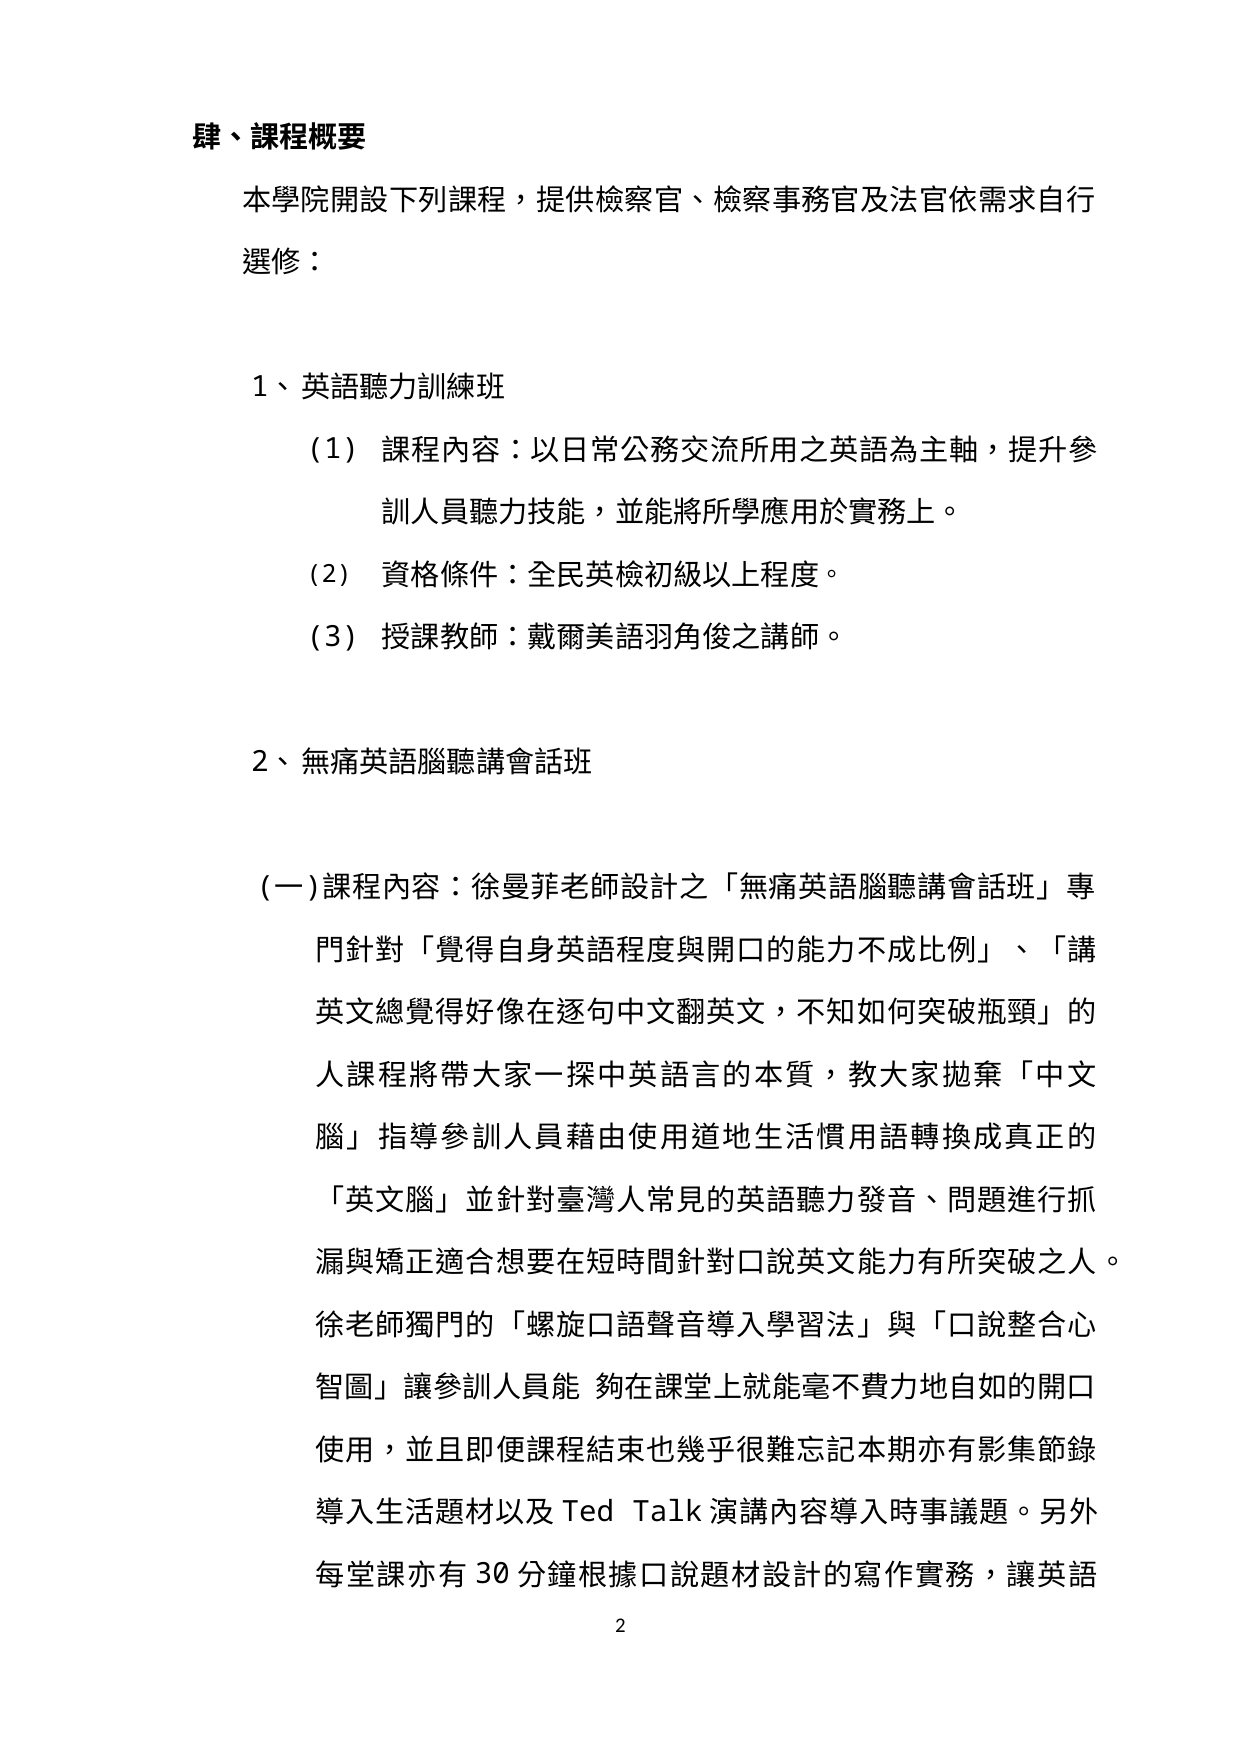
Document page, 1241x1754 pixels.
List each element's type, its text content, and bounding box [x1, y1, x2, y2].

text 本學院開設下列課程，提供檢察官、檢察事務官及法官依需求自行選修： [242, 156, 1098, 281]
list 無痛英語腦聽講會話班 [251, 718, 1098, 781]
list 課程概要 [192, 93, 1098, 156]
list 課程內容：以日常公務交流所用之英語為主軸，提升參訓人員聽力技能，並能將所學應用於實務上。 [306, 406, 1098, 531]
list 英語聽力訓練班 [251, 343, 1098, 406]
text (一)課程內容：徐曼菲老師設計之「無痛英語腦聽講會話班」專門針對「覺得自身英語程度與開口的能力不成比例」、「講英文總覺得好像在逐句中文翻英文，不知如何突破瓶頸」的人課程將帶大家一探中英語言的本質，教大家拋棄「中文腦」指導參訓人員藉由使用道地生活慣用語轉換成真正的「英文腦」並針對臺灣人常見的英語聽力發音、問題進行抓漏與矯正適合想要在短時間針對口說英文能力有所突破之人。徐老師獨門的「螺旋口語聲音導入學習法」與「口說整合心智圖」讓參訓人員能 夠在課堂上就能毫不費力地自如的開口使用，並且即便課程結束也幾乎很難忘記本期亦有影集節錄導入生活題材以及Ted Talk演講內容導入時事議題。另外每堂課亦有30分鐘根據口說題材設計的寫作實務，讓英語output能力口語輸出能力:說和寫可以充分相輔相成。 [256, 843, 1098, 1593]
list 資格條件：全民英檢初級以上程度。 [306, 531, 1098, 593]
list 授課教師：戴爾美語羽角俊之講師。 [306, 593, 1098, 656]
